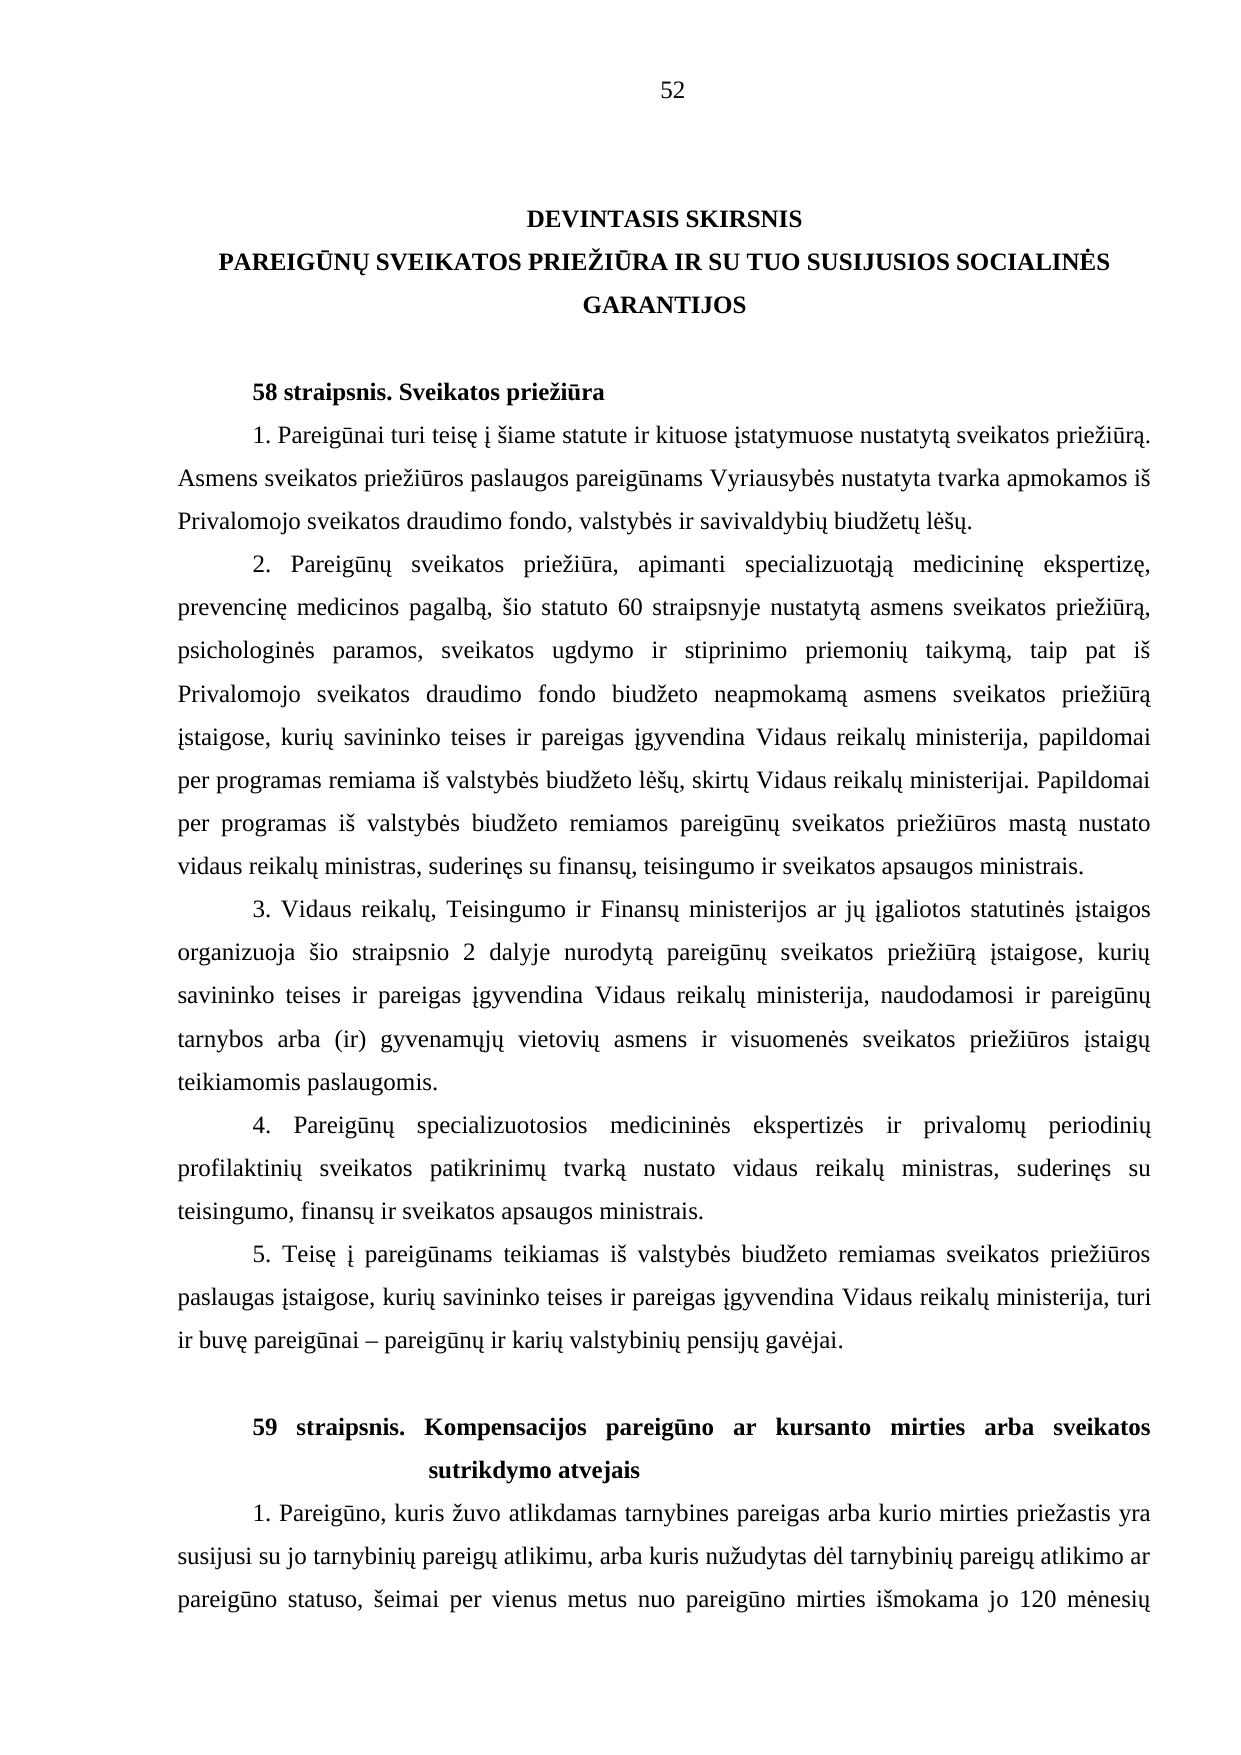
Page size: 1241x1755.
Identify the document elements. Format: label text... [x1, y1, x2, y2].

text 1. Pareigūnai turi teisę į šiame statute ir kituose įstatymuose nustatytą sveikatos priežiūrą. Asmens sveikatos priežiūros paslaugos pareigūnams Vyriausybės nustatyta tvarka apmokamos iš Privalomojo sveikatos draudimo fondo, valstybės ir savivaldybių biudžetų lėšų. [177, 420, 1152, 535]
text 59 straipsnis. Kompensacijos pareigūno ar kursanto mirties arba sveikatos sutrikdymo atvejais [252, 1412, 1152, 1484]
text 4. Pareigūnų specializuotosios medicininės ekspertizės ir privalomų periodinių profilaktinių sveikatos patikrinimų tvarką nustato vidaus reikalų ministras, suderinęs su teisingumo, finansų ir sveikatos apsaugos ministrais. [177, 1110, 1152, 1225]
text 2. Pareigūnų sveikatos priežiūra, apimanti specializuotąją medicininę ekspertizę, prevencinę medicinos pagalbą, šio statuto 60 straipsnyje nustatytą asmens sveikatos priežiūrą, psichologinės paramos, sveikatos ugdymo ir stiprinimo priemonių taikymą, taip pat iš Privalomojo sveikatos draudimo fondo biudžeto neapmokamą asmens sveikatos priežiūrą įstaigose, kurių savininko teises ir pareigas įgyvendina Vidaus reikalų ministerija, papildomai per programas remiama iš valstybės biudžeto lėšų, skirtų Vidaus reikalų ministerijai. Papildomai per programas iš valstybės biudžeto remiamos pareigūnų sveikatos priežiūros mastą nustato vidaus reikalų ministras, suderinęs su finansų, teisingumo ir sveikatos apsaugos ministrais. [177, 549, 1152, 880]
text PAREIGŪNŲ SVEIKATOS PRIEŽIŪRA IR SU TUO SUSIJUSIOS SOCIALINĖS GARANTIJOS [177, 247, 1152, 319]
text 3. Vidaus reikalų, Teisingumo ir Finansų ministerijos ar jų įgaliotos statutinės įstaigos organizuoja šio straipsnio 2 dalyje nurodytą pareigūnų sveikatos priežiūrą įstaigose, kurių savininko teises ir pareigas įgyvendina Vidaus reikalų ministerija, naudodamosi ir pareigūnų tarnybos arba (ir) gyvenamųjų vietovių asmens ir visuomenės sveikatos priežiūros įstaigų teikiamomis paslaugomis. [177, 894, 1152, 1096]
text 1. Pareigūno, kuris žuvo atlikdamas tarnybines pareigas arba kurio mirties priežastis yra susijusi su jo tarnybinių pareigų atlikimu, arba kuris nužudytas dėl tarnybinių pareigų atlikimo ar pareigūno statuso, šeimai per vienus metus nuo pareigūno mirties išmokama jo 120 mėnesių [177, 1498, 1152, 1613]
text DEVINTASIS SKIRSNIS [177, 204, 1152, 233]
text 58 straipsnis. Sveikatos priežiūra [177, 377, 1152, 406]
text 5. Teisę į pareigūnams teikiamas iš valstybės biudžeto remiamas sveikatos priežiūros paslaugas įstaigose, kurių savininko teises ir pareigas įgyvendina Vidaus reikalų ministerija, turi ir buvę pareigūnai – pareigūnų ir karių valstybinių pensijų gavėjai. [177, 1239, 1152, 1354]
